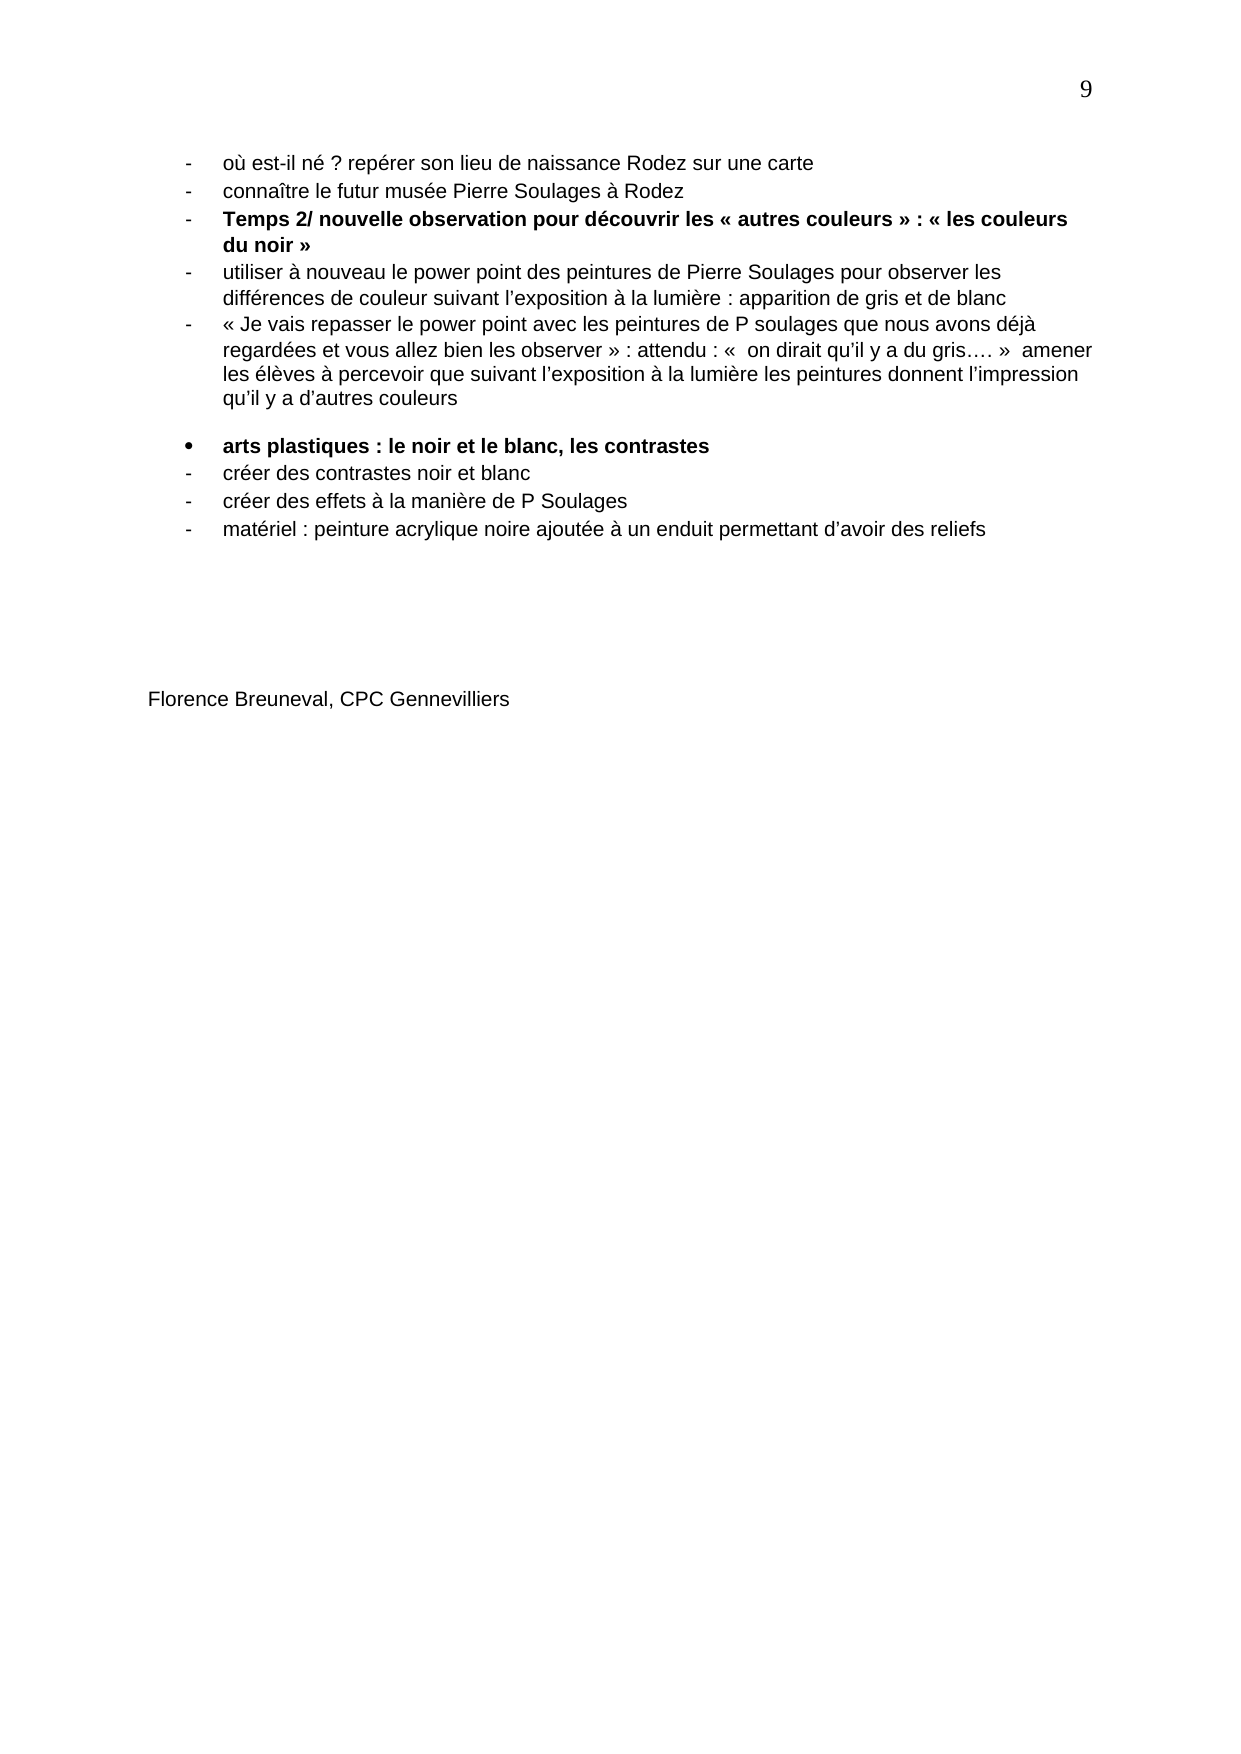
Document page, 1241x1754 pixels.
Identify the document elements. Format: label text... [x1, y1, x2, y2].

list utiliser à nouveau le power point des peintures de Pierre Soulages pour observer les différences de couleur suivant l’exposition à la lumière : apparition de gris et de blanc [185, 257, 1093, 309]
list créer des effets à la manière de P Soulages [185, 486, 1093, 514]
list « Je vais repasser le power point avec les peintures de P soulages que nous avons déjà regardées et vous allez bien les observer » : attendu : « on dirait qu’il y a du gris…. » amener les élèves à percevoir que suivant l’exposition à la lumière les peintures donnent l’impression qu’il y a d’autres couleurs [185, 309, 1093, 409]
list connaître le futur musée Pierre Soulages à Rodez [185, 176, 1093, 204]
list Temps 2/ nouvelle observation pour découvrir les « autres couleurs » : « les couleurs du noir » [185, 204, 1093, 257]
text Florence Breuneval, CPC Gennevilliers [148, 687, 1093, 711]
list où est-il né ? repérer son lieu de naissance Rodez sur une carte [185, 148, 1093, 176]
list créer des contrastes noir et blanc [185, 458, 1093, 486]
list arts plastiques : le noir et le blanc, les contrastes [185, 433, 1093, 458]
list matériel : peinture acrylique noire ajoutée à un enduit permettant d’avoir des reliefs [185, 514, 1093, 543]
